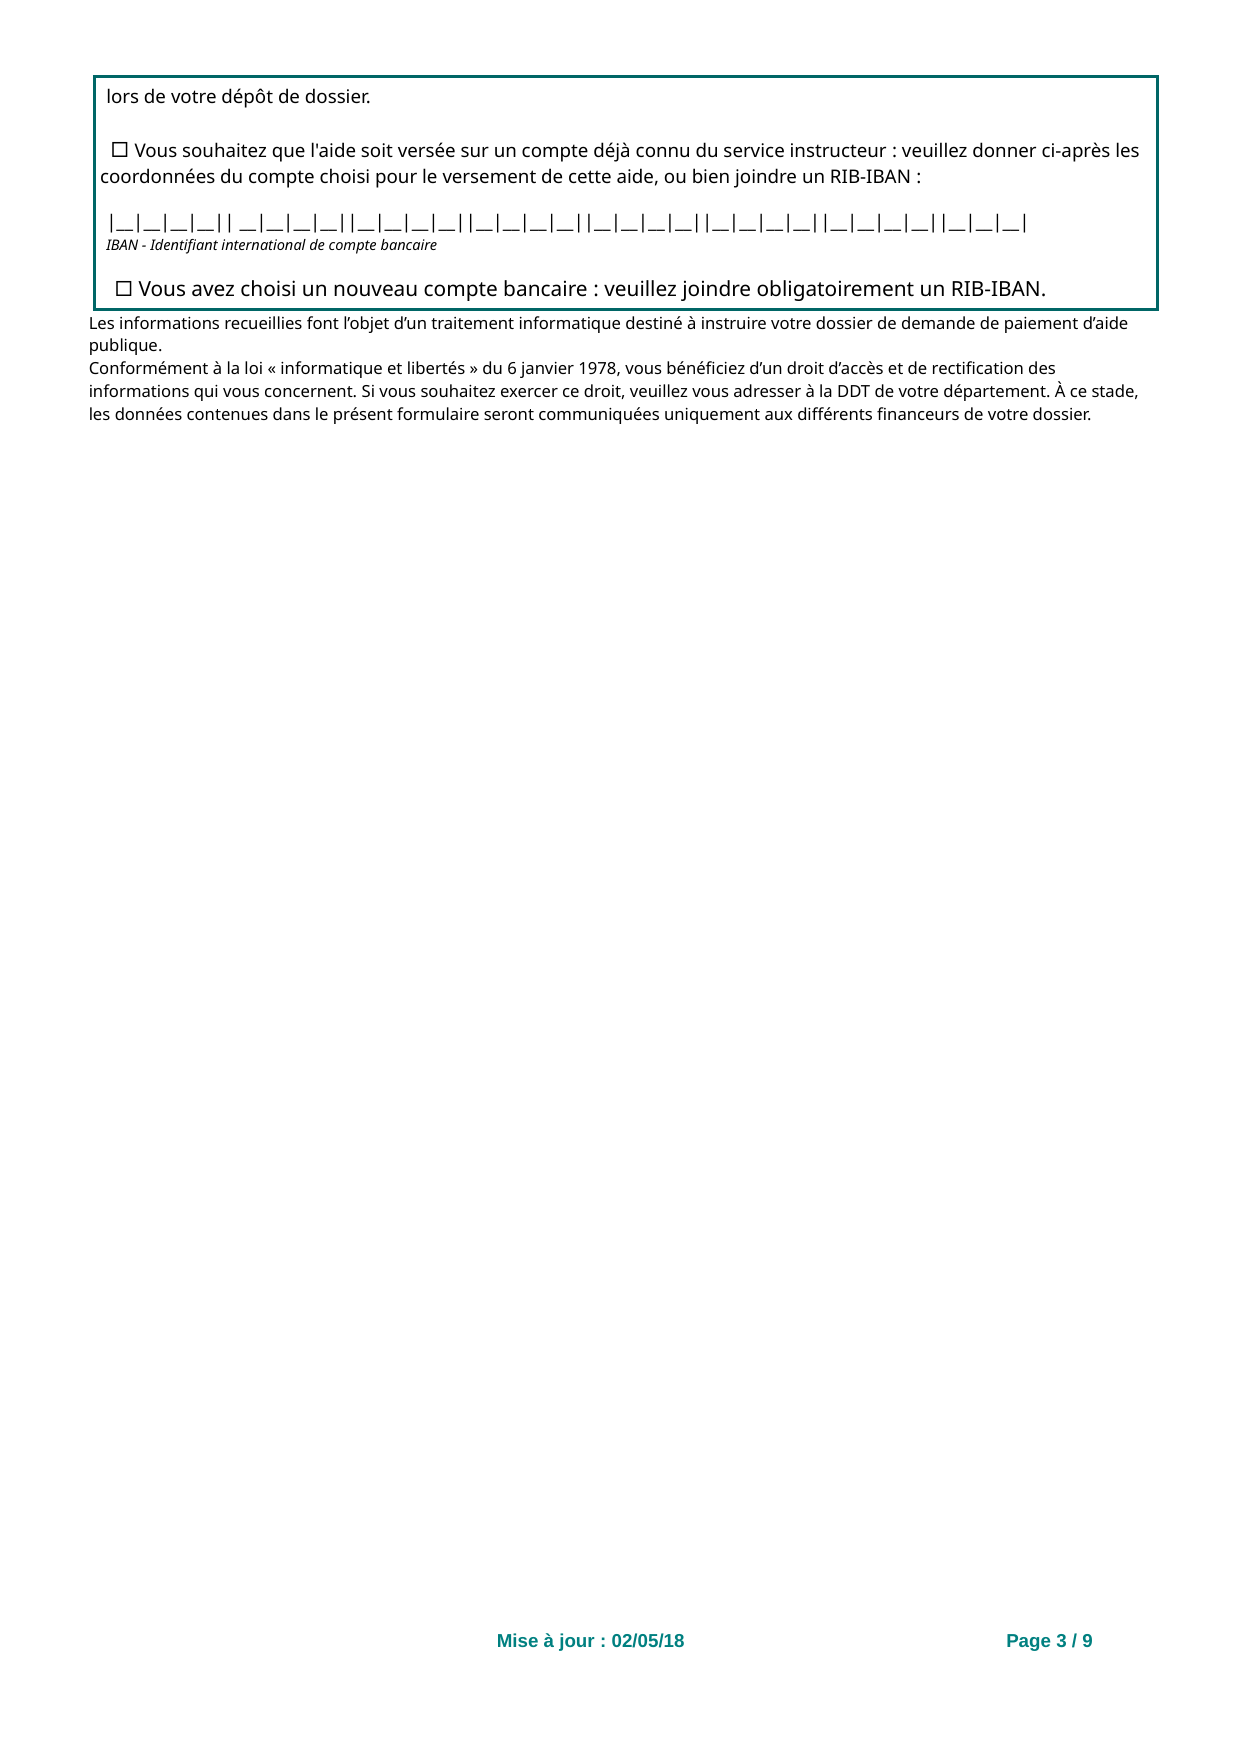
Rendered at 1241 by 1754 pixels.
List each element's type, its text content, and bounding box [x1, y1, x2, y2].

text Conformément à la loi « informatique et libertés » du 6 janvier 1978, vous bénéficiez d’un droit d’accès et de rectification des informations qui vous concernent. Si vous souhaitez exercer ce droit, veuillez vous adresser à la DDT de votre département. À ce stade, les données contenues dans le présent formulaire seront communiquées uniquement aux différents financeurs de votre dossier. [88, 357, 1152, 425]
text Les informations recueillies font l’objet d’un traitement informatique destiné à instruire votre dossier de demande de paiement d’aide publique. [88, 311, 1152, 357]
table_header lors de votre dépôt de dossier.  Vous souhaitez que l'aide soit versée sur un compte déjà connu du service instructeur : veuillez donner ci-après les coordonnées du compte choisi pour le versement de cette aide, ou bien joindre un RIB-IBAN : |__|__|__|__|| __|__|__|__||__|__|__|__||__|__|__|__||__|__|__|__||__|__|__|__||__|__|__|__||__|__|__| IBAN - Identifiant international de compte bancaire  Vous avez choisi un nouveau compte bancaire : veuillez joindre obligatoirement un RIB-IBAN. [96, 78, 1156, 308]
